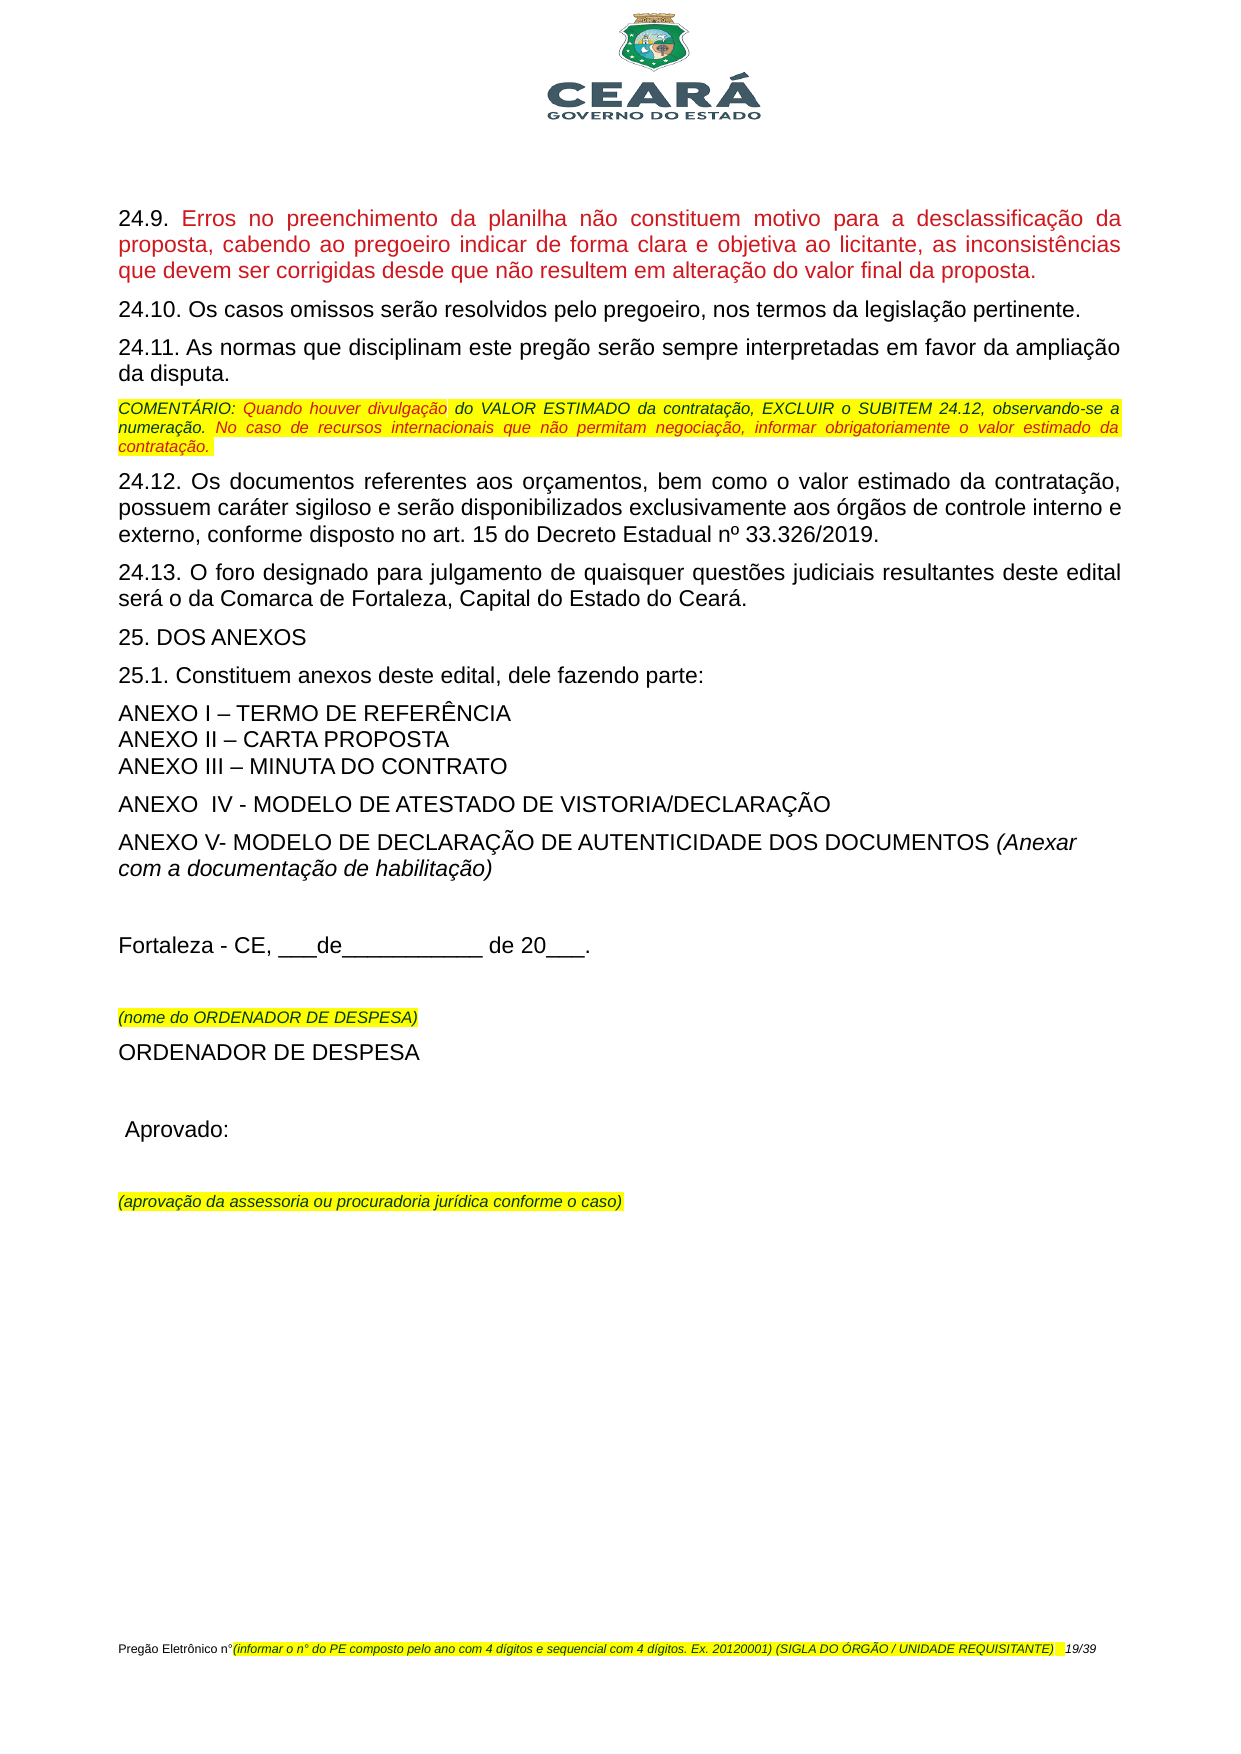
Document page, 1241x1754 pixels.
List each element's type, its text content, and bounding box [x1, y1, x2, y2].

text 24.10. Os casos omissos serão resolvidos pelo pregoeiro, nos termos da legislação pertinente. [118, 296, 1122, 322]
text (nome do ORDENADOR DE DESPESA) [118, 1008, 1122, 1027]
text 25. DOS ANEXOS [118, 623, 1122, 650]
text 24.12. Os documentos referentes aos orçamentos, bem como o valor estimado da contratação, possuem caráter sigiloso e serão disponibilizados exclusivamente aos órgãos de controle interno e externo, conforme disposto no art. 15 do Decreto Estadual nº 33.326/2019. [118, 468, 1122, 547]
text Aprovado: [118, 1116, 1122, 1142]
text 24.9. Erros no preenchimento da planilha não constituem motivo para a desclassificação da proposta, cabendo ao pregoeiro indicar de forma clara e objetiva ao licitante, as inconsistências que devem ser corrigidas desde que não resultem em alteração do valor final da proposta. [118, 205, 1122, 284]
text 24.11. As normas que disciplinam este pregão serão sempre interpretadas em favor da ampliação da disputa. [118, 334, 1122, 387]
text ANEXO V- MODELO DE DECLARAÇÃO DE AUTENTICIDADE DOS DOCUMENTOS (Anexar com a documentação de habilitação) [118, 829, 1122, 882]
text ANEXO IV - MODELO DE ATESTADO DE VISTORIA/DECLARAÇÃO [118, 791, 1122, 817]
text 24.13. O foro designado para julgamento de quaisquer questões judiciais resultantes deste edital será o da Comarca de Fortaleza, Capital do Estado do Ceará. [118, 559, 1122, 612]
text (aprovação da assessoria ou procuradoria jurídica conforme o caso) [118, 1192, 1122, 1211]
text Fortaleza - CE, ___de___________ de 20___. [118, 932, 1122, 958]
text ANEXO I – TERMO DE REFERÊNCIA ANEXO II – CARTA PROPOSTA ANEXO III – MINUTA DO CONTRATO [118, 700, 1122, 779]
text COMENTÁRIO: Quando houver divulgação do VALOR ESTIMADO da contratação, EXCLUIR o SUBITEM 24.12, observando-se a numeração. No caso de recursos internacionais que não permitam negociação, informar obrigatoriamente o valor estimado da contratação. [118, 398, 1122, 456]
picture [526, 10, 781, 123]
text 25.1. Constituem anexos deste edital, dele fazendo parte: [118, 662, 1122, 688]
text ORDENADOR DE DESPESA [118, 1039, 1122, 1066]
